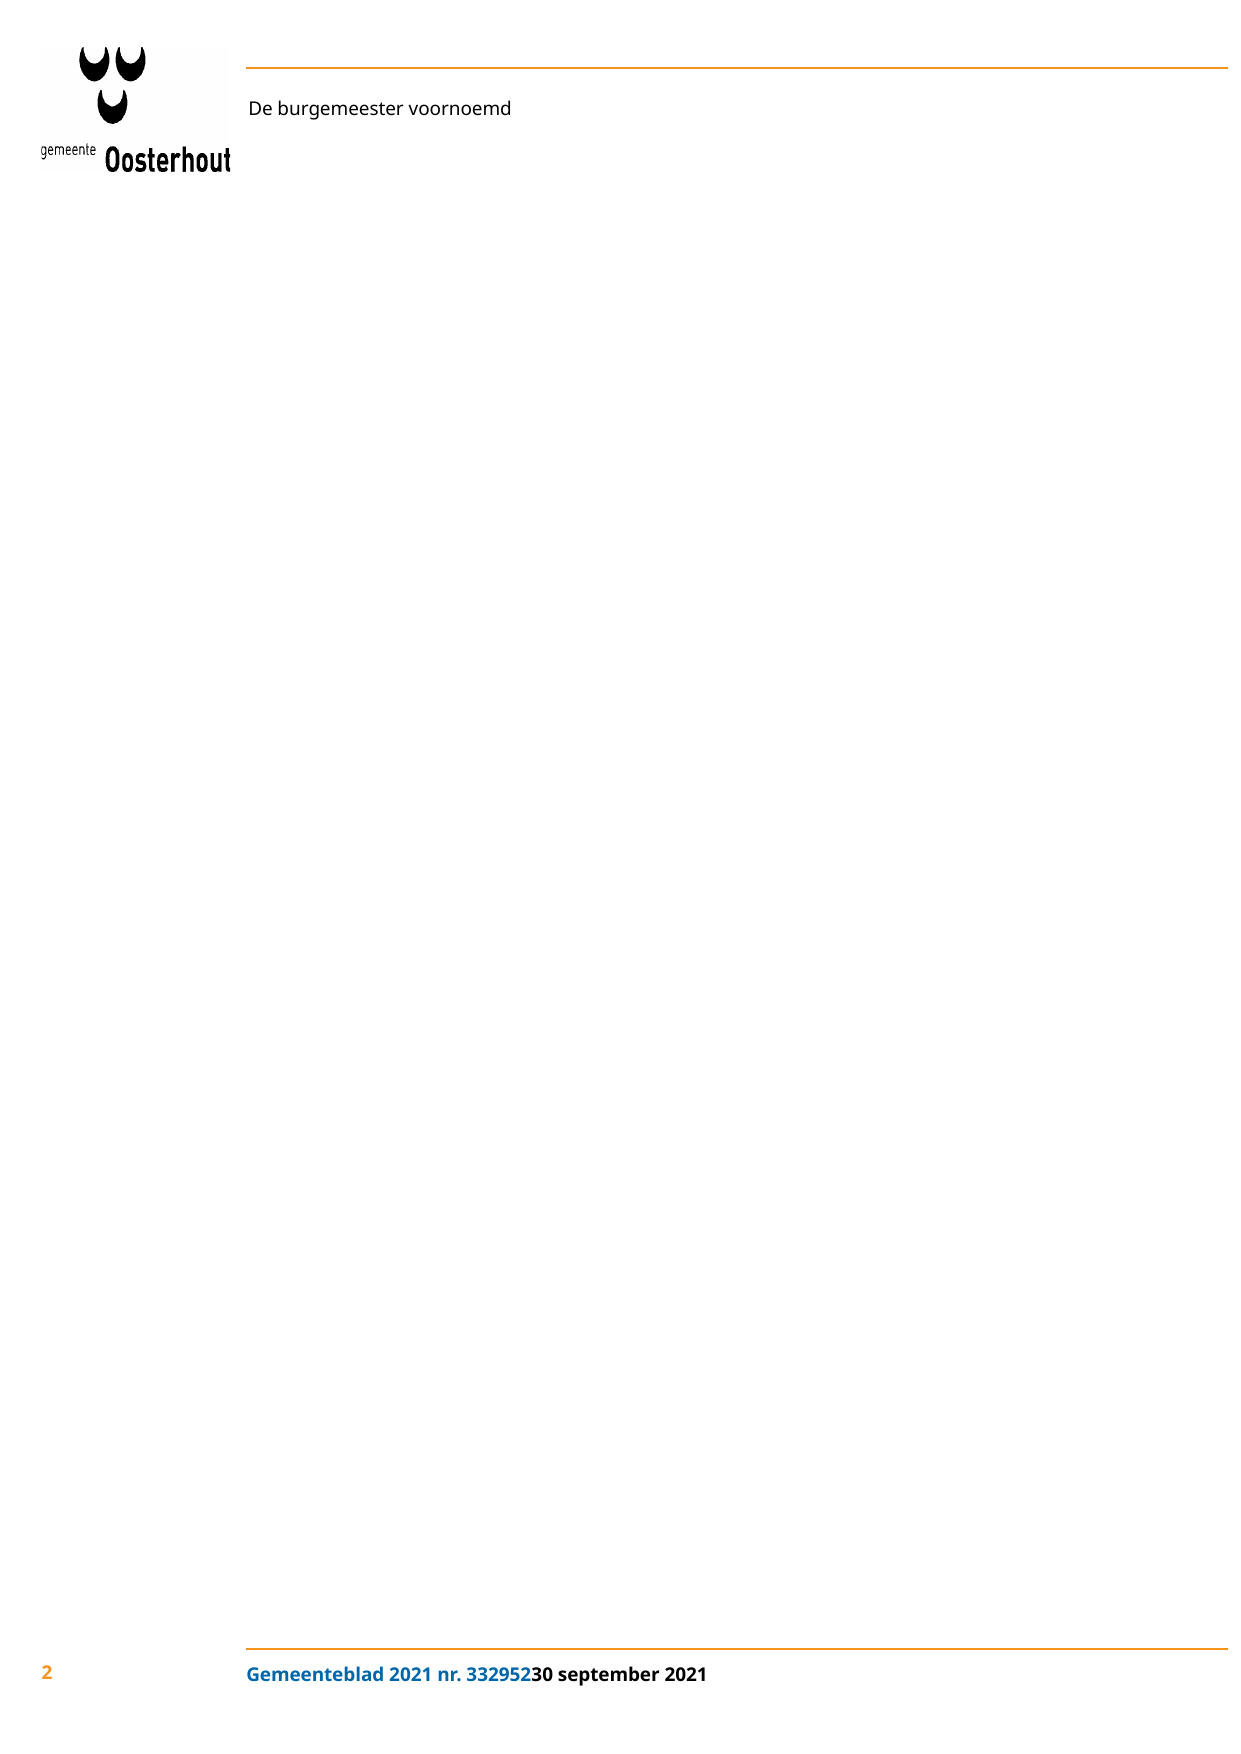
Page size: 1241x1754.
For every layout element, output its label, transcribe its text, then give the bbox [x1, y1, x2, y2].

picture [41, 47, 231, 172]
text De burgemeester voornoemd [248, 95, 1152, 121]
